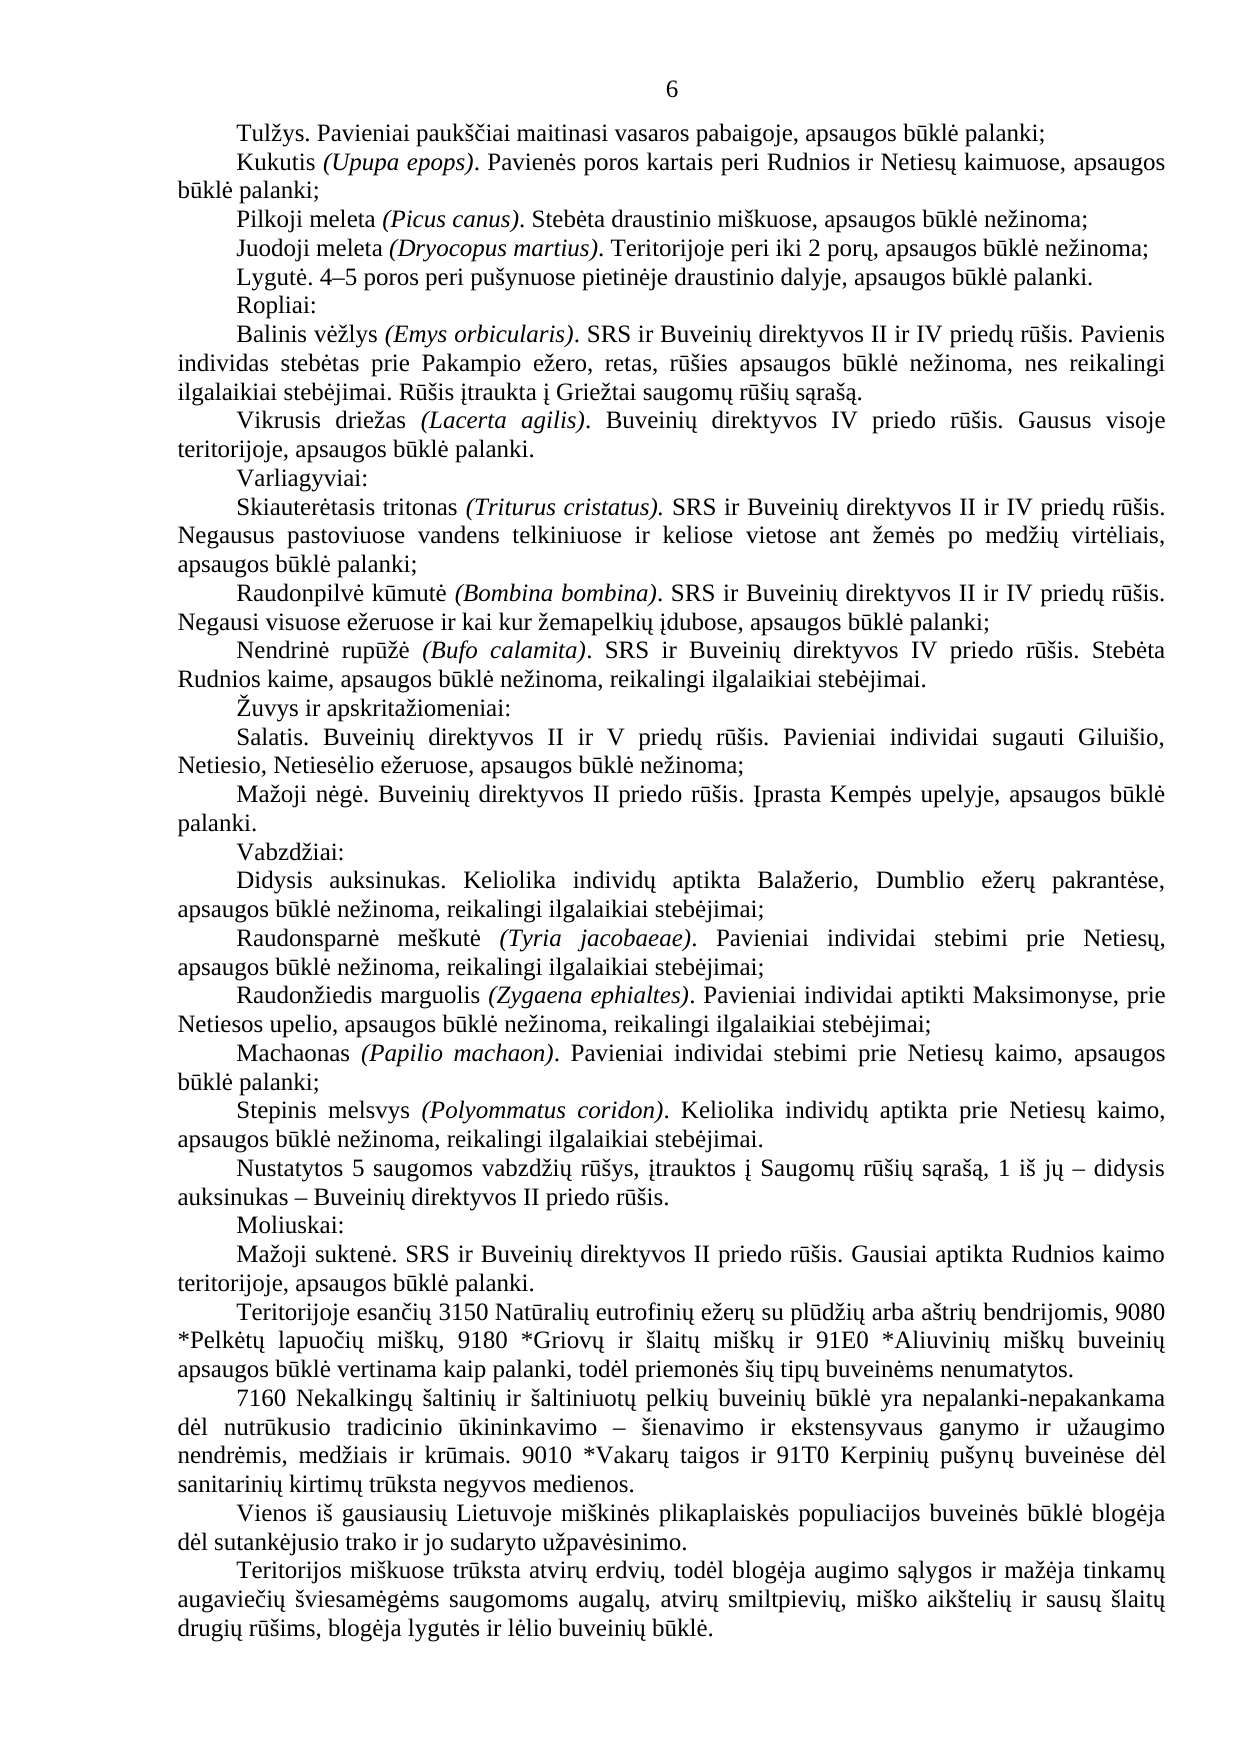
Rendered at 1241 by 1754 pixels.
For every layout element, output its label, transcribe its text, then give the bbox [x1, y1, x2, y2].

text Žuvys ir apskritažiomeniai: [177, 693, 1166, 722]
text Ropliai: [177, 291, 1166, 319]
text Stepinis melsvys (Polyommatus coridon). Keliolika individų aptikta prie Netiesų kaimo, apsaugos būklė nežinoma, reikalingi ilgalaikiai stebėjimai. [177, 1096, 1166, 1153]
text Vabzdžiai: [177, 837, 1166, 866]
text Skiauterėtasis tritonas (Triturus cristatus). SRS ir Buveinių direktyvos II ir IV priedų rūšis. Negausus pastoviuose vandens telkiniuose ir keliose vietose ant žemės po medžių virtėliais, apsaugos būklė palanki; [177, 492, 1166, 578]
text Nendrinė rupūžė (Bufo calamita). SRS ir Buveinių direktyvos IV priedo rūšis. Stebėta Rudnios kaime, apsaugos būklė nežinoma, reikalingi ilgalaikiai stebėjimai. [177, 636, 1166, 693]
text Pilkoji meleta (Picus canus). Stebėta draustinio miškuose, apsaugos būklė nežinoma; [177, 204, 1166, 233]
text Vikrusis driežas (Lacerta agilis). Buveinių direktyvos IV priedo rūšis. Gausus visoje teritorijoje, apsaugos būklė palanki. [177, 406, 1166, 463]
text Moliuskai: [177, 1211, 1166, 1239]
text Vienos iš gausiausių Lietuvoje miškinės plikaplaiskės populiacijos buveinės būklė blogėja dėl sutankėjusio trako ir jo sudaryto užpavėsinimo. [177, 1498, 1166, 1556]
text Raudonžiedis marguolis (Zygaena ephialtes). Pavieniai individai aptikti Maksimonyse, prie Netiesos upelio, apsaugos būklė nežinoma, reikalingi ilgalaikiai stebėjimai; [177, 981, 1166, 1038]
text Juodoji meleta (Dryocopus martius). Teritorijoje peri iki 2 porų, apsaugos būklė nežinoma; [177, 233, 1166, 262]
text Lygutė. 4–5 poros peri pušynuose pietinėje draustinio dalyje, apsaugos būklė palanki. [177, 262, 1166, 291]
text Kukutis (Upupa epops). Pavienės poros kartais peri Rudnios ir Netiesų kaimuose, apsaugos būklė palanki; [177, 147, 1166, 204]
text Teritorijos miškuose trūksta atvirų erdvių, todėl blogėja augimo sąlygos ir mažėja tinkamų augaviečių šviesamėgėms saugomoms augalų, atvirų smiltpievių, miško aikštelių ir sausų šlaitų drugių rūšims, blogėja lygutės ir lėlio buveinių būklė. [177, 1556, 1166, 1642]
text Nustatytos 5 saugomos vabzdžių rūšys, įtrauktos į Saugomų rūšių sąrašą, 1 iš jų – didysis auksinukas – Buveinių direktyvos II priedo rūšis. [177, 1153, 1166, 1211]
text Raudonpilvė kūmutė (Bombina bombina). SRS ir Buveinių direktyvos II ir IV priedų rūšis. Negausi visuose ežeruose ir kai kur žemapelkių įdubose, apsaugos būklė palanki; [177, 578, 1166, 636]
text Raudonsparnė meškutė (Tyria jacobaeae). Pavieniai individai stebimi prie Netiesų, apsaugos būklė nežinoma, reikalingi ilgalaikiai stebėjimai; [177, 923, 1166, 981]
text Balinis vėžlys (Emys orbicularis). SRS ir Buveinių direktyvos II ir IV priedų rūšis. Pavienis individas stebėtas prie Pakampio ežero, retas, rūšies apsaugos būklė nežinoma, nes reikalingi ilgalaikiai stebėjimai. Rūšis įtraukta į Griežtai saugomų rūšių sąrašą. [177, 319, 1166, 406]
text Mažoji suktenė. SRS ir Buveinių direktyvos II priedo rūšis. Gausiai aptikta Rudnios kaimo teritorijoje, apsaugos būklė palanki. [177, 1239, 1166, 1297]
text Machaonas (Papilio machaon). Pavieniai individai stebimi prie Netiesų kaimo, apsaugos būklė palanki; [177, 1038, 1166, 1096]
text 7160 Nekalkingų šaltinių ir šaltiniuotų pelkių buveinių būklė yra nepalanki-nepakankama dėl nutrūkusio tradicinio ūkininkavimo – šienavimo ir ekstensyvaus ganymo ir užaugimo nendrėmis, medžiais ir krūmais. 9010 *Vakarų taigos ir 91T0 Kerpinių pušynų buveinėse dėl sanitarinių kirtimų trūksta negyvos medienos. [177, 1383, 1166, 1498]
text Tulžys. Pavieniai paukščiai maitinasi vasaros pabaigoje, apsaugos būklė palanki; [177, 118, 1166, 147]
text Salatis. Buveinių direktyvos II ir V priedų rūšis. Pavieniai individai sugauti Giluišio, Netiesio, Netiesėlio ežeruose, apsaugos būklė nežinoma; [177, 722, 1166, 779]
text Teritorijoje esančių 3150 Natūralių eutrofinių ežerų su plūdžių arba aštrių bendrijomis, 9080 *Pelkėtų lapuočių miškų, 9180 *Griovų ir šlaitų miškų ir 91E0 *Aliuvinių miškų buveinių apsaugos būklė vertinama kaip palanki, todėl priemonės šių tipų buveinėms nenumatytos. [177, 1297, 1166, 1383]
text Mažoji nėgė. Buveinių direktyvos II priedo rūšis. Įprasta Kempės upelyje, apsaugos būklė palanki. [177, 779, 1166, 837]
text Varliagyviai: [177, 463, 1166, 492]
text Didysis auksinukas. Keliolika individų aptikta Balažerio, Dumblio ežerų pakrantėse, apsaugos būklė nežinoma, reikalingi ilgalaikiai stebėjimai; [177, 866, 1166, 923]
